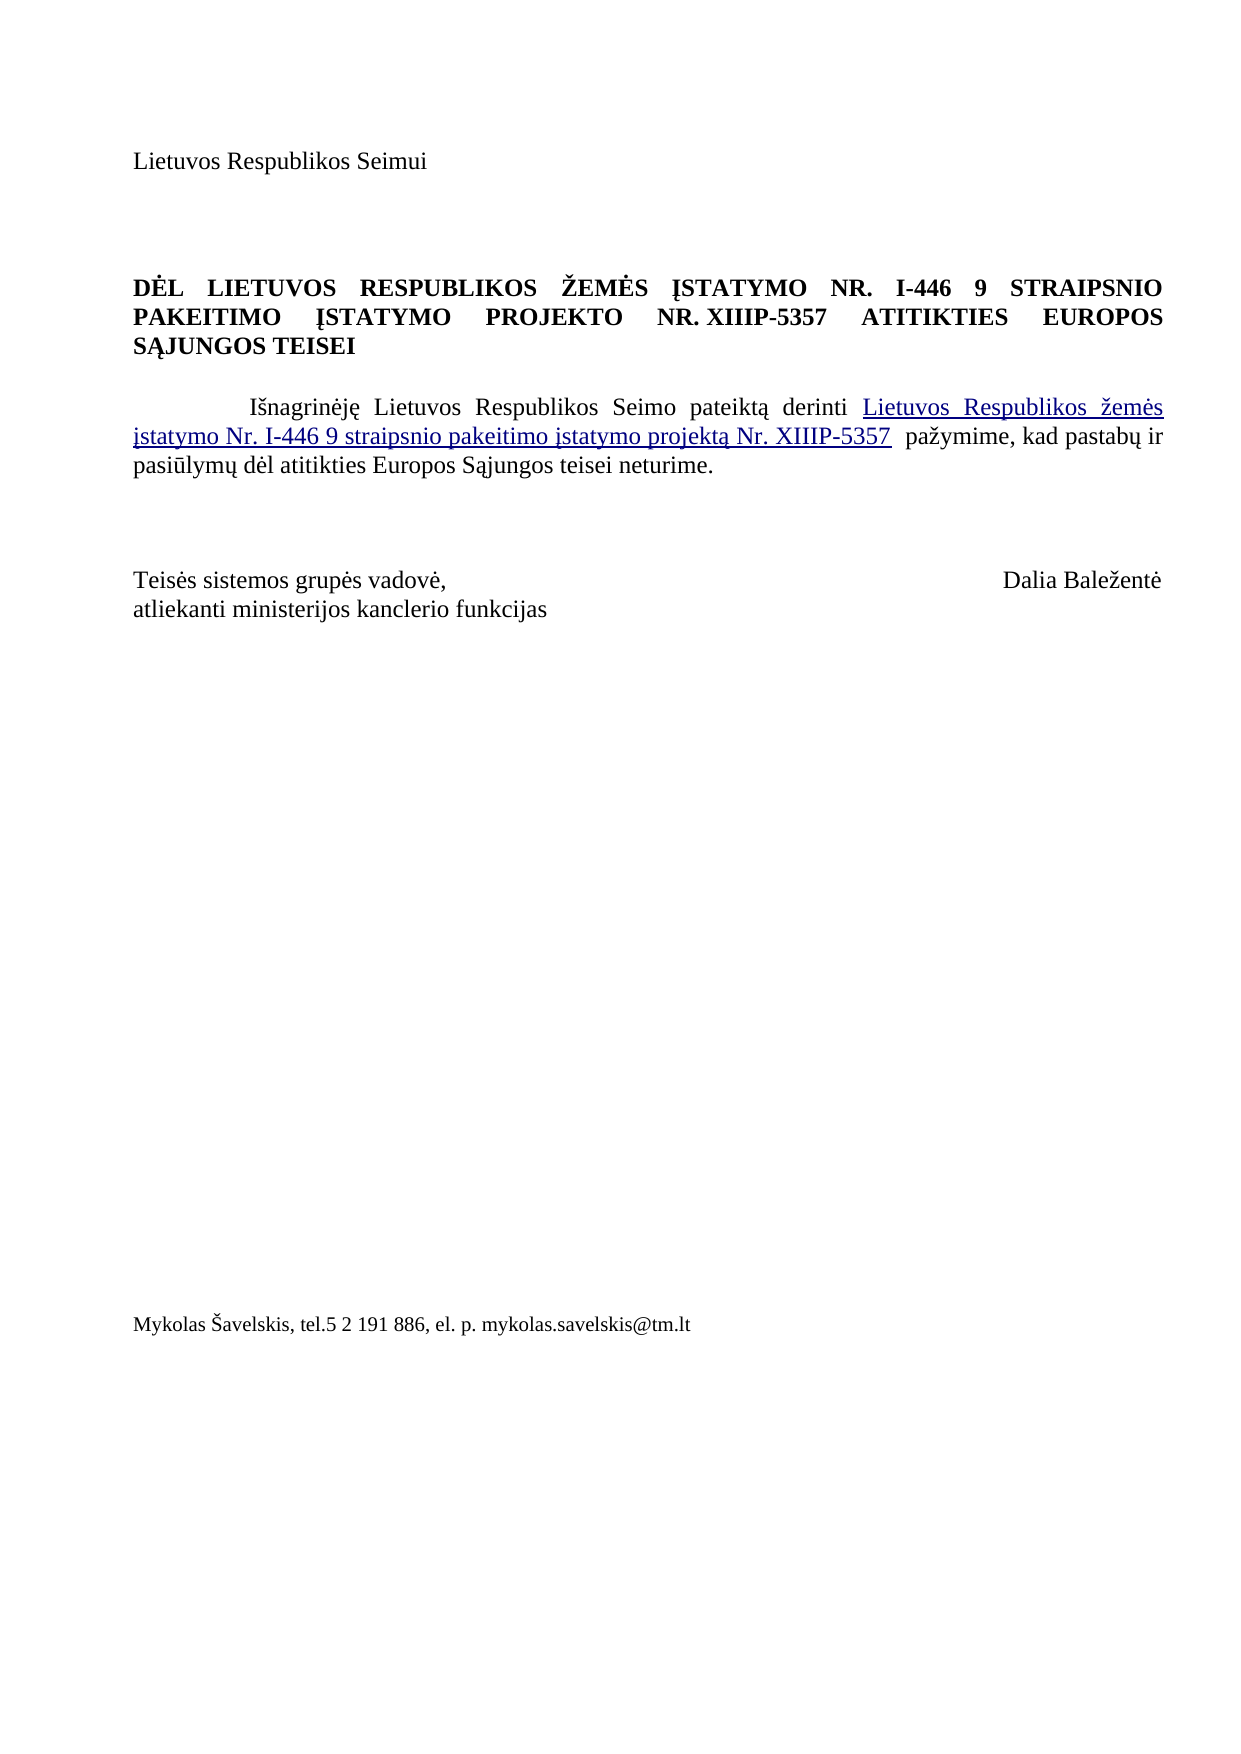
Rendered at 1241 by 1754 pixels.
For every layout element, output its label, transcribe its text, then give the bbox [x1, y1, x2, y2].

text Teisės sistemos grupės vadovė, Dalia Baležentė [133, 565, 1163, 594]
text Išnagrinėję Lietuvos Respublikos Seimo pateiktą derinti Lietuvos Respublikos žemės įstatymo Nr. I-446 9 straipsnio pakeitimo įstatymo projektą Nr. XIIIP-5357 pažymime, kad pastabų ir pasiūlymų dėl atitikties Europos Sąjungos teisei neturime. [133, 392, 1163, 479]
text atliekanti ministerijos kanclerio funkcijas [133, 594, 1163, 622]
text Mykolas Šavelskis, tel.5 2 191 886, el. p. mykolas.savelskis@tm.lt [133, 1312, 1163, 1336]
text Lietuvos Respublikos Seimui [133, 146, 1130, 174]
text Dėl lietuvos Respublikos Žemės įstatymo Nr. I-446 9 straipsnio pakeitimo įstatymo projekto Nr. XIIIP-5357 ATITIKTIES Europos Sąjungos teisei [133, 273, 1163, 359]
